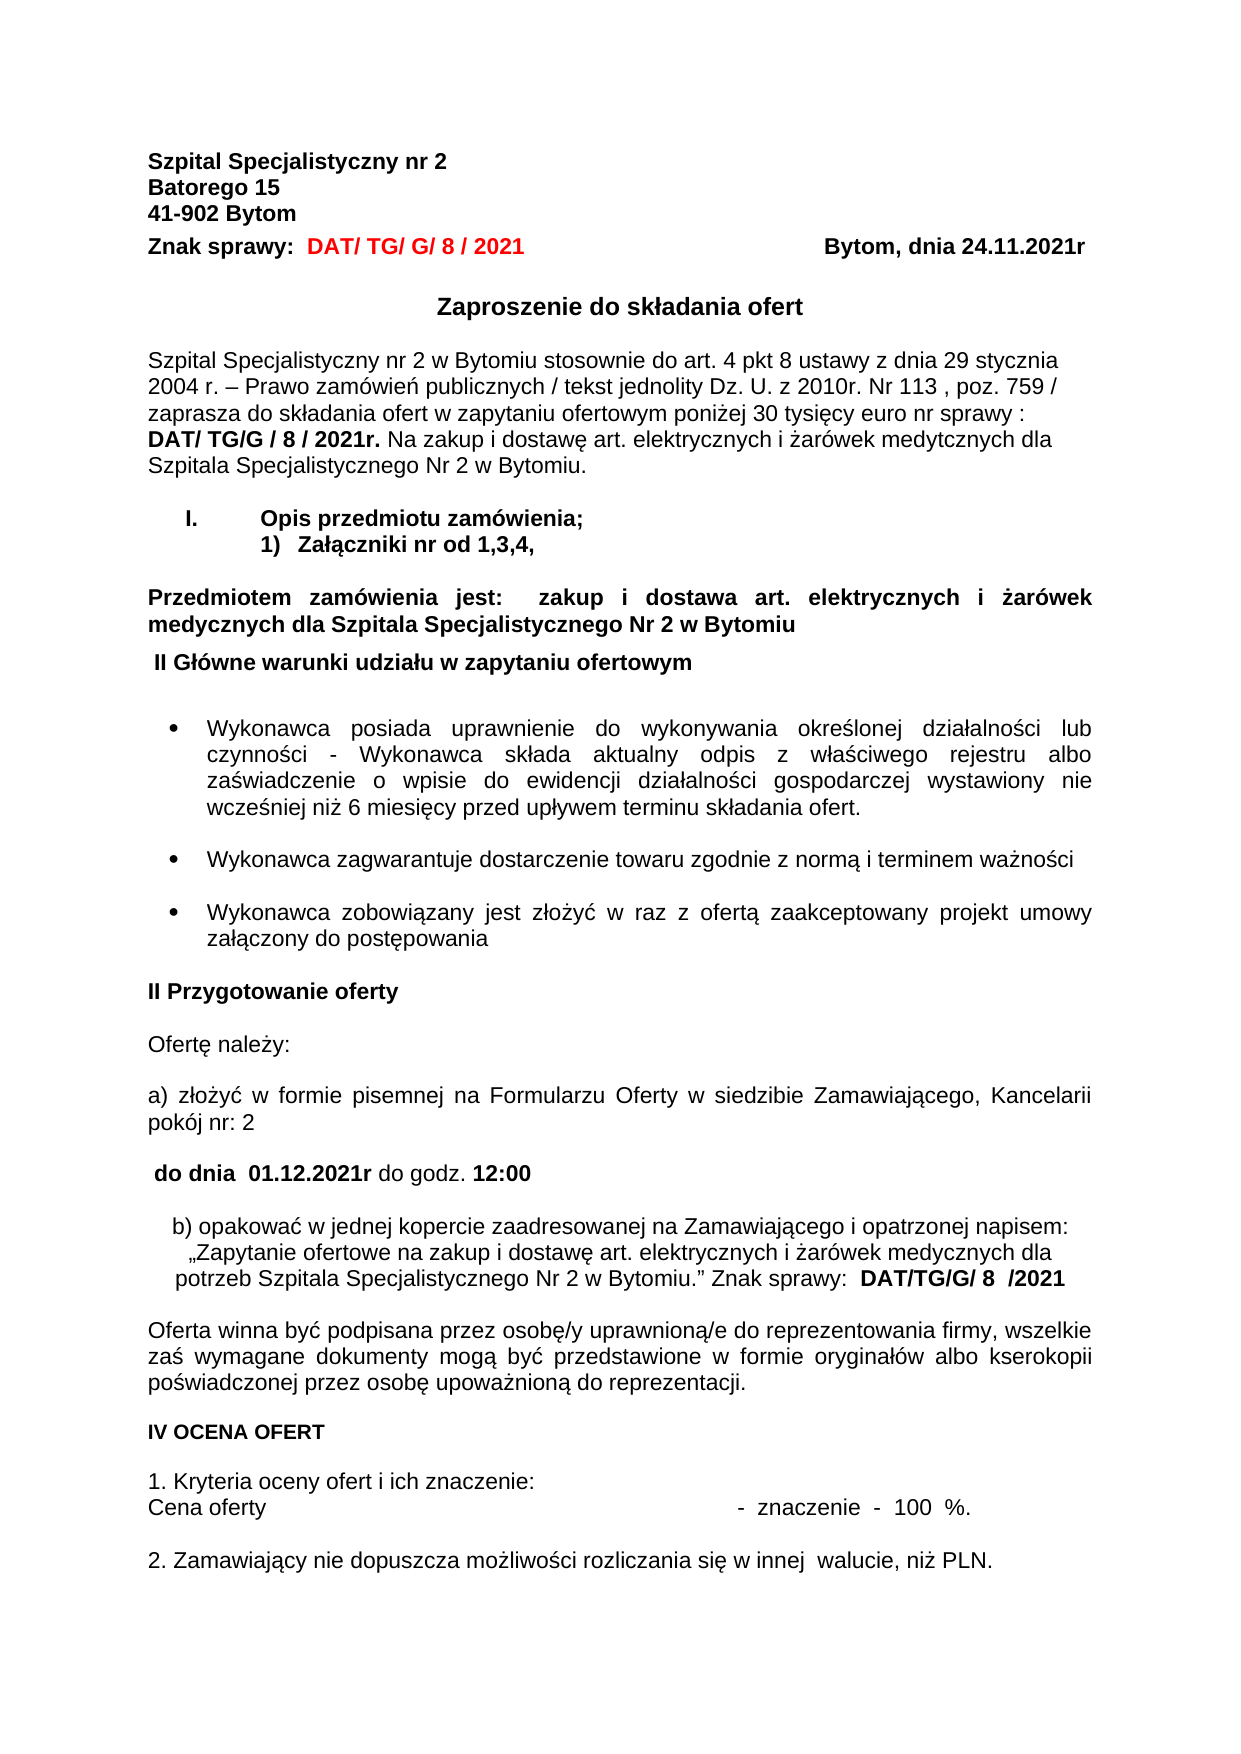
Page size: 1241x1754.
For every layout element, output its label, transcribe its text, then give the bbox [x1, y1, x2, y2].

list Wykonawca posiada uprawnienie do wykonywania określonej działalności lub czynności - Wykonawca składa aktualny odpis z właściwego rejestru albo zaświadczenie o wpisie do ewidencji działalności gospodarczej wystawiony nie wcześniej niż 6 miesięcy przed upływem terminu składania ofert. [169, 714, 1093, 820]
text Batorego 15 [148, 174, 1093, 200]
list Wykonawca zagwarantuje dostarczenie towaru zgodnie z normą i terminem ważności [169, 846, 1093, 873]
text Przedmiotem zamówienia jest: zakup i dostawa art. elektrycznych i żarówek medycznych dla Szpitala Specjalistycznego Nr 2 w Bytomiu [148, 584, 1093, 637]
text b) opakować w jednej kopercie zaadresowanej na Zamawiającego i opatrzonej napisem: „Zapytanie ofertowe na zakup i dostawę art. elektrycznych i żarówek medycznych dla potrzeb Szpitala Specjalistycznego Nr 2 w Bytomiu.” Znak sprawy: DAT/TG/G/ 8 /2021 [148, 1213, 1093, 1292]
text Znak sprawy: DAT/ TG/ G/ 8 / 2021 Bytom, dnia 24.11.2021r [148, 233, 1093, 259]
text a) złożyć w formie pisemnej na Formularzu Oferty w siedzibie Zamawiającego, Kancelarii pokój nr: 2 [148, 1082, 1093, 1135]
list Załączniki nr od 1,3,4, [260, 531, 1093, 558]
list Opis przedmiotu zamówienia; [185, 505, 1093, 531]
text Zaproszenie do składania ofert [148, 292, 1093, 321]
text 1. Kryteria oceny ofert i ich znaczenie: [148, 1468, 1093, 1494]
text IV OCENA OFERT [148, 1420, 1093, 1444]
text Cena oferty - znaczenie - 100 %. [148, 1494, 1093, 1520]
text do dnia 01.12.2021r do godz. 12:00 [148, 1160, 1093, 1186]
text II Główne warunki udziału w zapytaniu ofertowym [148, 649, 1093, 676]
text Szpital Specjalistyczny nr 2 [148, 148, 1093, 174]
text II Przygotowanie oferty [148, 978, 1093, 1004]
text Szpital Specjalistyczny nr 2 w Bytomiu stosownie do art. 4 pkt 8 ustawy z dnia 29 stycznia 2004 r. – Prawo zamówień publicznych / tekst jednolity Dz. U. z 2010r. Nr 113 , poz. 759 / zaprasza do składania ofert w zapytaniu ofertowym poniżej 30 tysięcy euro nr sprawy : [148, 347, 1093, 426]
text Oferta winna być podpisana przez osobę/y uprawnioną/e do reprezentowania firmy, wszelkie zaś wymagane dokumenty mogą być przedstawione w formie oryginałów albo kserokopii poświadczonej przez osobę upoważnioną do reprezentacji. [148, 1317, 1093, 1396]
text 2. Zamawiający nie dopuszcza możliwości rozliczania się w innej walucie, niż PLN. [148, 1547, 1093, 1573]
text DAT/ TG/G / 8 / 2021r. Na zakup i dostawę art. elektrycznych i żarówek medytcznych dla Szpitala Specjalistycznego Nr 2 w Bytomiu. [148, 426, 1093, 479]
text 41-902 Bytom [148, 200, 1093, 227]
list Wykonawca zobowiązany jest złożyć w raz z ofertą zaakceptowany projekt umowy załączony do postępowania [169, 899, 1093, 952]
text Ofertę należy: [148, 1031, 1093, 1057]
